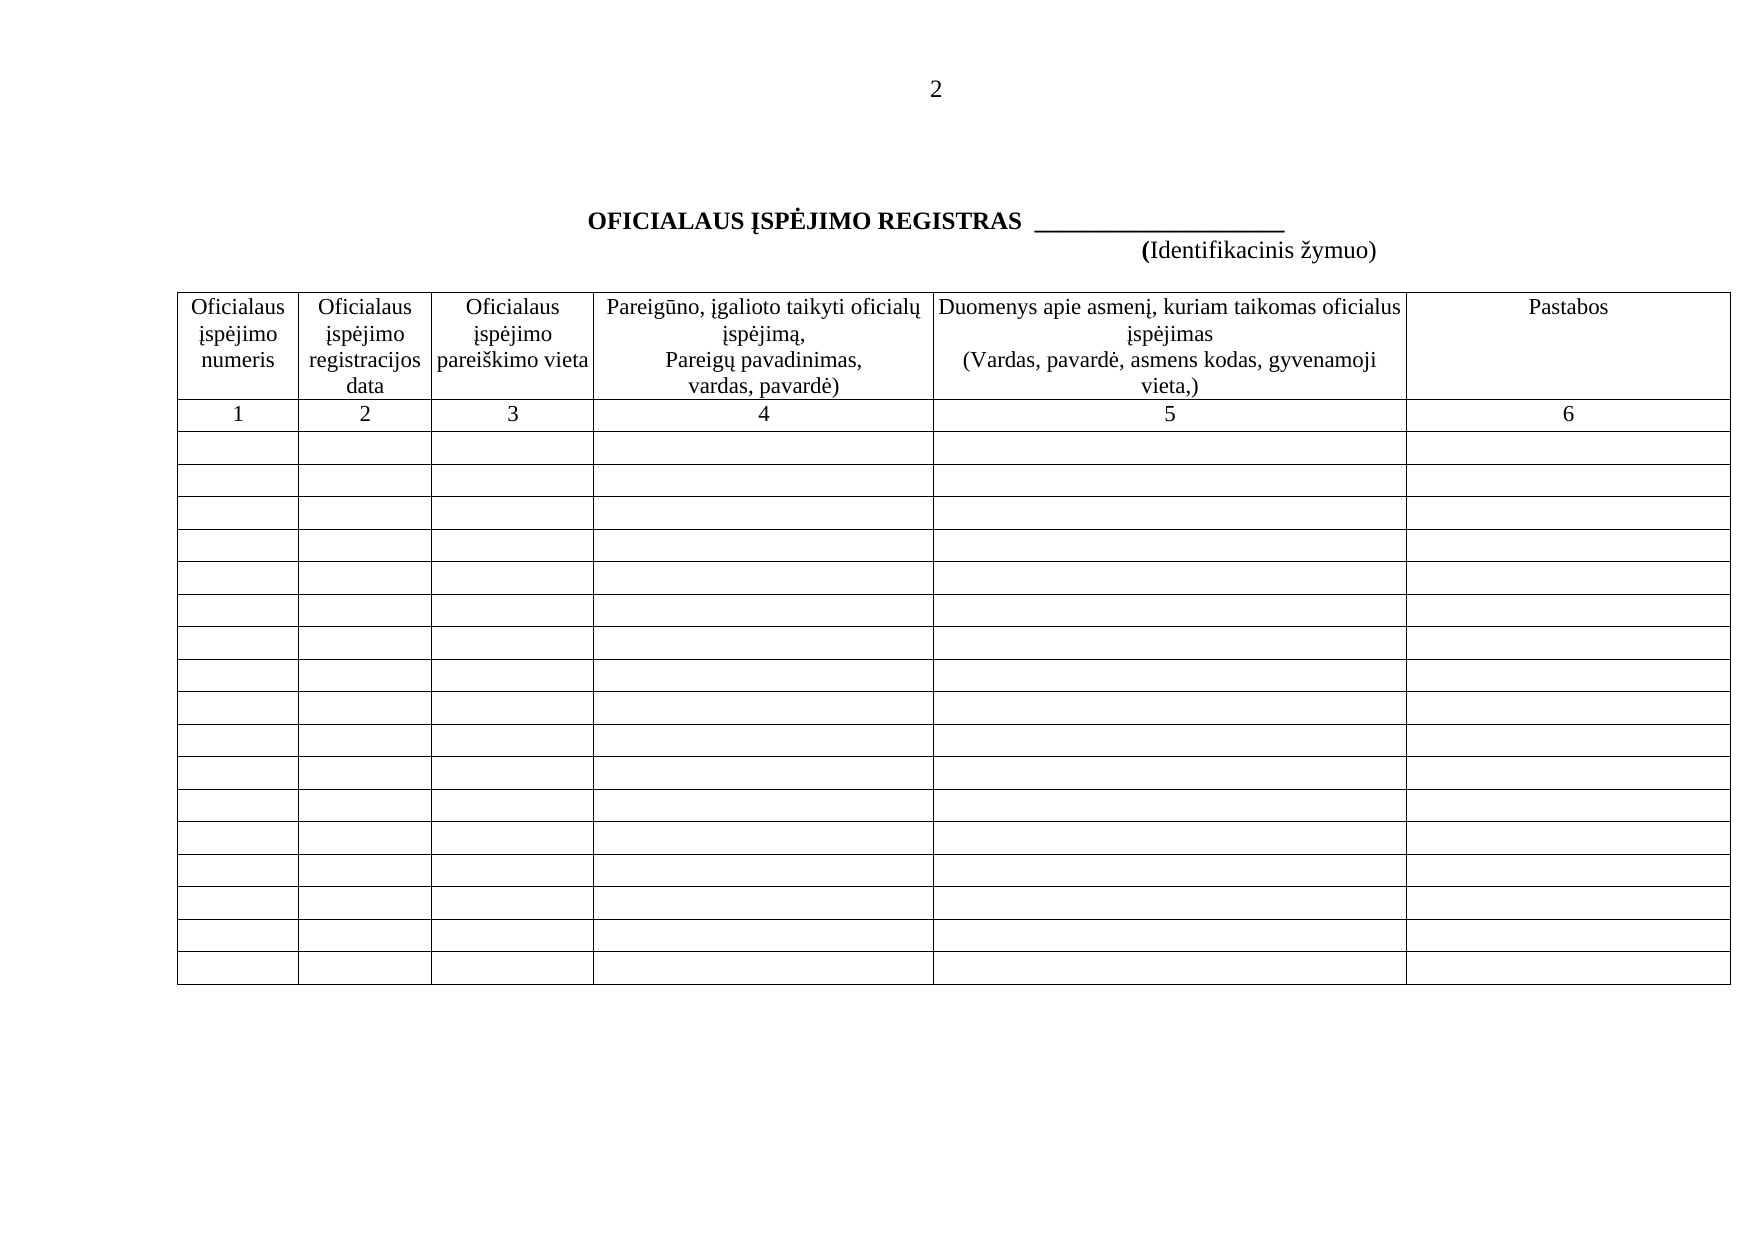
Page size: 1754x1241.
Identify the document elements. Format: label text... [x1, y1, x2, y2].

table_cell [432, 692, 593, 724]
table_cell [299, 855, 431, 886]
table_cell [299, 497, 431, 529]
table_cell 4 [594, 400, 933, 431]
table_cell [1407, 465, 1730, 496]
table_cell [299, 692, 431, 724]
table_header Pareigūno, įgalioto taikyti oficialų įspėjimą, Pareigų pavadinimas, vardas, pavardė) [594, 293, 933, 399]
table_cell [1407, 952, 1730, 984]
table_cell [432, 725, 593, 756]
table_cell 3 [432, 400, 593, 431]
table_cell [178, 432, 298, 464]
table_cell [178, 465, 298, 496]
table_cell [178, 790, 298, 821]
table_cell [594, 627, 933, 659]
table_cell [594, 757, 933, 789]
table_cell [1407, 692, 1730, 724]
text OFICIALaus ĮSPĖJIMo registras ____________________ [177, 206, 1695, 235]
table_cell [934, 692, 1406, 724]
table_cell [299, 725, 431, 756]
table_cell [934, 887, 1406, 919]
table_cell [299, 660, 431, 691]
table_header Duomenys apie asmenį, kuriam taikomas oficialus įspėjimas (vardas, pavardė, asmens kodas, gyvenamoji vieta,) [934, 293, 1406, 399]
table_cell [432, 757, 593, 789]
table_cell [594, 887, 933, 919]
table_cell [432, 855, 593, 886]
table_cell [1407, 920, 1730, 951]
table_cell [1407, 790, 1730, 821]
table_cell [594, 562, 933, 594]
table_cell [934, 530, 1406, 561]
table_cell [178, 725, 298, 756]
table_cell [432, 822, 593, 854]
table_cell [178, 757, 298, 789]
table_cell [178, 855, 298, 886]
table_cell [1407, 432, 1730, 464]
table_cell [178, 920, 298, 951]
table_cell [594, 725, 933, 756]
table_cell [299, 595, 431, 626]
table_cell [432, 627, 593, 659]
table_cell [934, 790, 1406, 821]
table_cell [594, 952, 933, 984]
table_cell [594, 530, 933, 561]
table_cell [299, 432, 431, 464]
table_cell [934, 595, 1406, 626]
table_cell 2 [299, 400, 431, 431]
table_cell [178, 822, 298, 854]
table_cell [432, 952, 593, 984]
text (identifikacinis žymuo) [627, 235, 1695, 263]
table_header Oficialaus įspėjimo pareiškimo vieta [432, 293, 593, 399]
table_cell [432, 595, 593, 626]
table_cell [934, 660, 1406, 691]
table_cell [299, 952, 431, 984]
table_cell [178, 627, 298, 659]
table_cell [1407, 725, 1730, 756]
table_cell [594, 790, 933, 821]
table_cell [934, 562, 1406, 594]
table_cell 6 [1407, 400, 1730, 431]
table_cell [178, 660, 298, 691]
table_cell [178, 497, 298, 529]
table_cell [934, 465, 1406, 496]
table_cell [299, 562, 431, 594]
table_cell [1407, 627, 1730, 659]
table_cell [594, 822, 933, 854]
table_cell 1 [178, 400, 298, 431]
table_cell [934, 822, 1406, 854]
table_cell [1407, 822, 1730, 854]
table_cell [1407, 530, 1730, 561]
table_header Oficialaus įspėjimo numeris [178, 293, 298, 399]
table_cell [1407, 855, 1730, 886]
table_cell [432, 660, 593, 691]
table_cell [934, 627, 1406, 659]
table_cell [432, 465, 593, 496]
table_cell [1407, 497, 1730, 529]
table_cell [299, 920, 431, 951]
table_cell [178, 692, 298, 724]
table_cell [432, 920, 593, 951]
table_cell [299, 757, 431, 789]
table_cell [299, 465, 431, 496]
table_cell [178, 952, 298, 984]
table_cell [432, 562, 593, 594]
table_cell [432, 497, 593, 529]
table_cell [432, 530, 593, 561]
table_cell [934, 920, 1406, 951]
table_header Oficialaus įspėjimo registracijos data [299, 293, 431, 399]
table_cell [594, 497, 933, 529]
table_cell [299, 790, 431, 821]
table_cell [178, 887, 298, 919]
table_cell [934, 432, 1406, 464]
table_cell [1407, 660, 1730, 691]
table_cell [178, 595, 298, 626]
table_cell [299, 627, 431, 659]
table_cell [299, 530, 431, 561]
table_cell [594, 465, 933, 496]
table_cell [1407, 595, 1730, 626]
table_cell [934, 952, 1406, 984]
table_cell [594, 920, 933, 951]
table_header Pastabos [1407, 293, 1730, 399]
table_cell [934, 497, 1406, 529]
table_cell [594, 692, 933, 724]
table_cell [1407, 562, 1730, 594]
table_cell [178, 562, 298, 594]
table_cell [594, 660, 933, 691]
table_cell [178, 530, 298, 561]
table_cell [594, 432, 933, 464]
table_cell [432, 887, 593, 919]
table_cell 5 [934, 400, 1406, 431]
table_cell [432, 432, 593, 464]
table_cell [299, 887, 431, 919]
table_cell [1407, 757, 1730, 789]
table_cell [594, 595, 933, 626]
table_cell [934, 855, 1406, 886]
table_cell [594, 855, 933, 886]
table_cell [934, 725, 1406, 756]
table_cell [934, 757, 1406, 789]
table_cell [432, 790, 593, 821]
table_cell [299, 822, 431, 854]
table_cell [1407, 887, 1730, 919]
